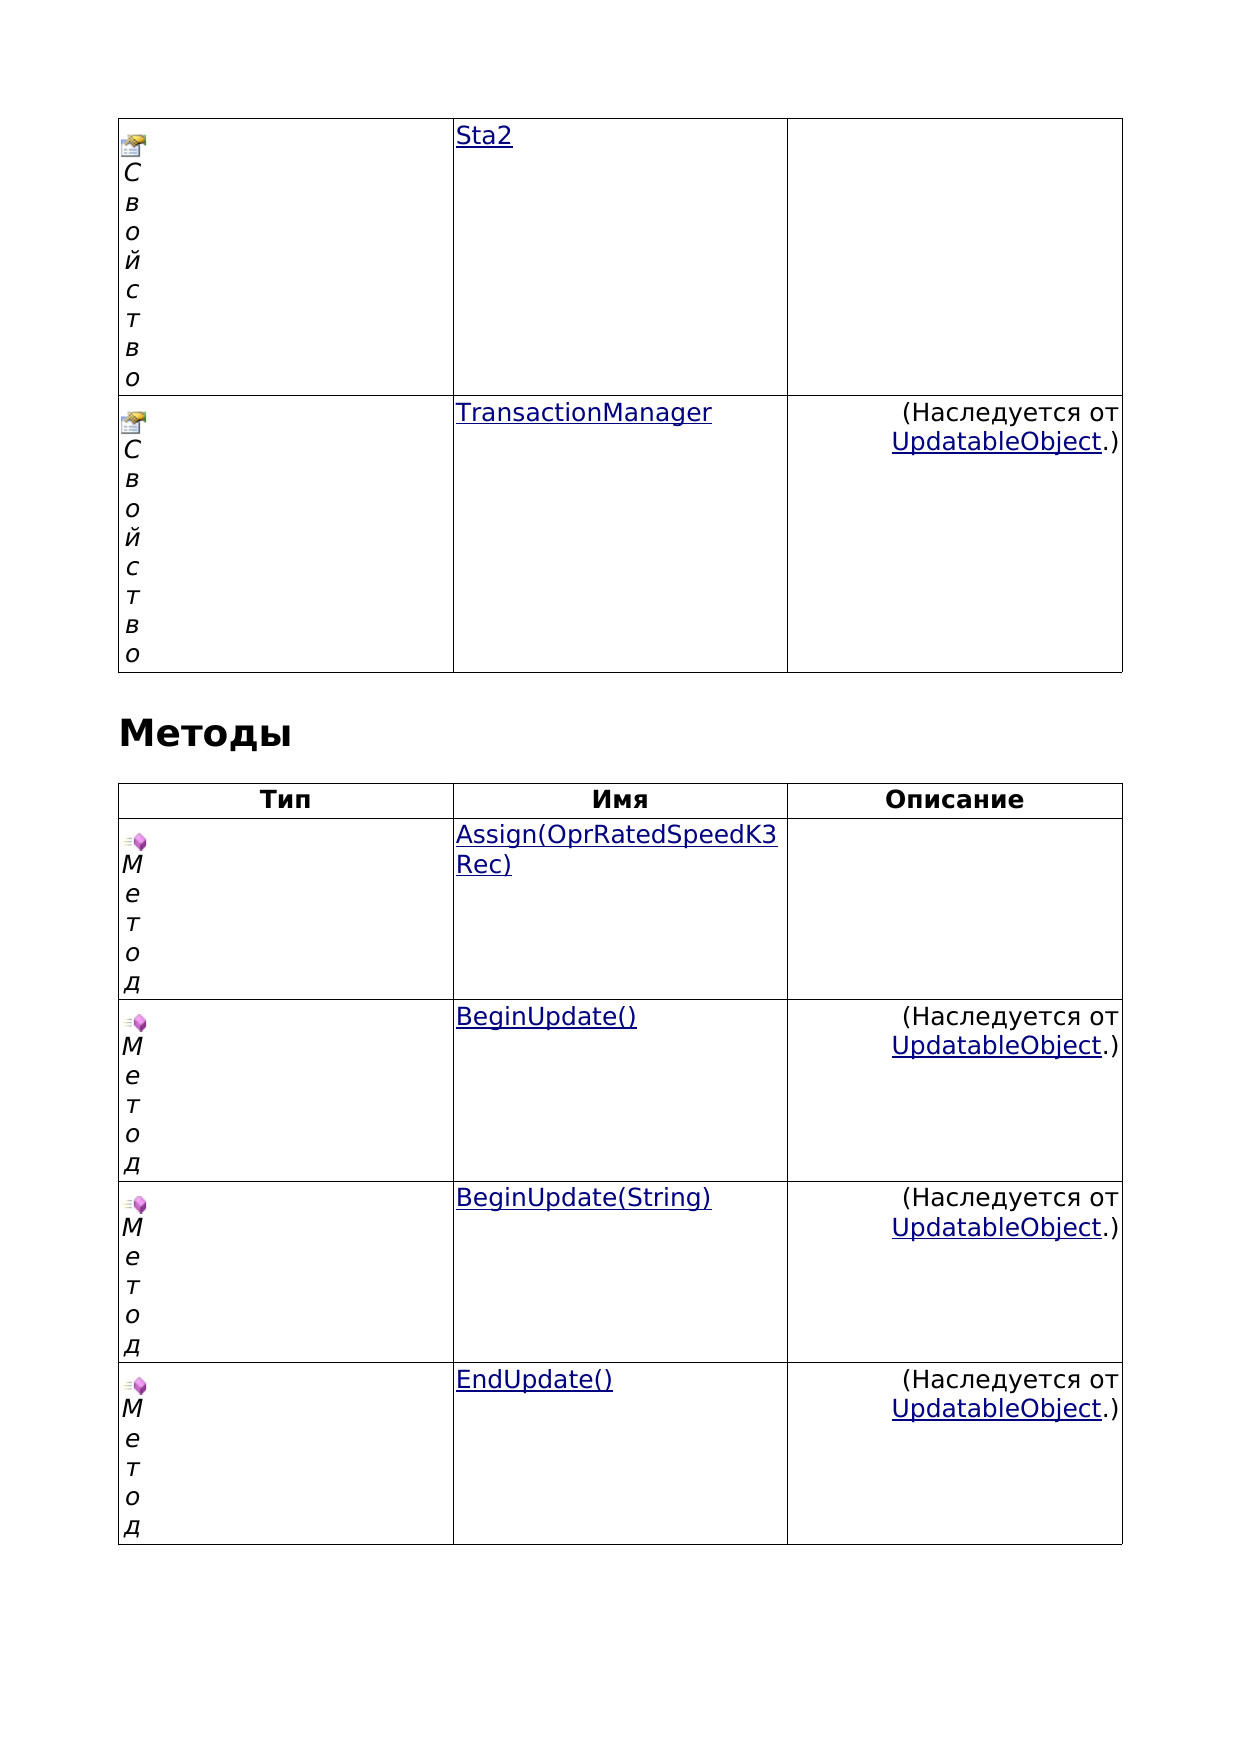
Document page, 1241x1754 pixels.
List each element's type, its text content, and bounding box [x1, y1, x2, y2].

table_cell [788, 819, 1122, 999]
table_cell (Наследуется от UpdatableObject.) [788, 1363, 1122, 1543]
table_cell Assign(OprRatedSpeedK3Rec) [454, 819, 787, 999]
table_cell [788, 119, 1122, 395]
picture [121, 1196, 147, 1214]
picture [121, 1014, 147, 1032]
picture [121, 410, 147, 436]
subtitle Методы [118, 712, 1122, 755]
table_cell (Наследуется от UpdatableObject.) [788, 1182, 1122, 1362]
table_cell (Наследуется от UpdatableObject.) [788, 1000, 1122, 1181]
table_header Тип [119, 784, 453, 818]
table_cell [119, 1363, 453, 1543]
table_header Описание [788, 784, 1122, 818]
table_header Имя [454, 784, 787, 818]
table_cell [119, 1000, 453, 1181]
table_cell Sta2 [454, 119, 787, 395]
table_cell [119, 819, 453, 999]
table_cell [119, 119, 453, 395]
picture [121, 833, 147, 851]
picture [121, 133, 147, 159]
table_cell EndUpdate() [454, 1363, 787, 1543]
table_cell BeginUpdate() [454, 1000, 787, 1181]
table_cell [119, 1182, 453, 1362]
table_cell TransactionManager [454, 396, 787, 672]
table_cell (Наследуется от UpdatableObject.) [788, 396, 1122, 672]
table_cell [119, 396, 453, 672]
table_cell BeginUpdate(String) [454, 1182, 787, 1362]
picture [121, 1377, 147, 1395]
